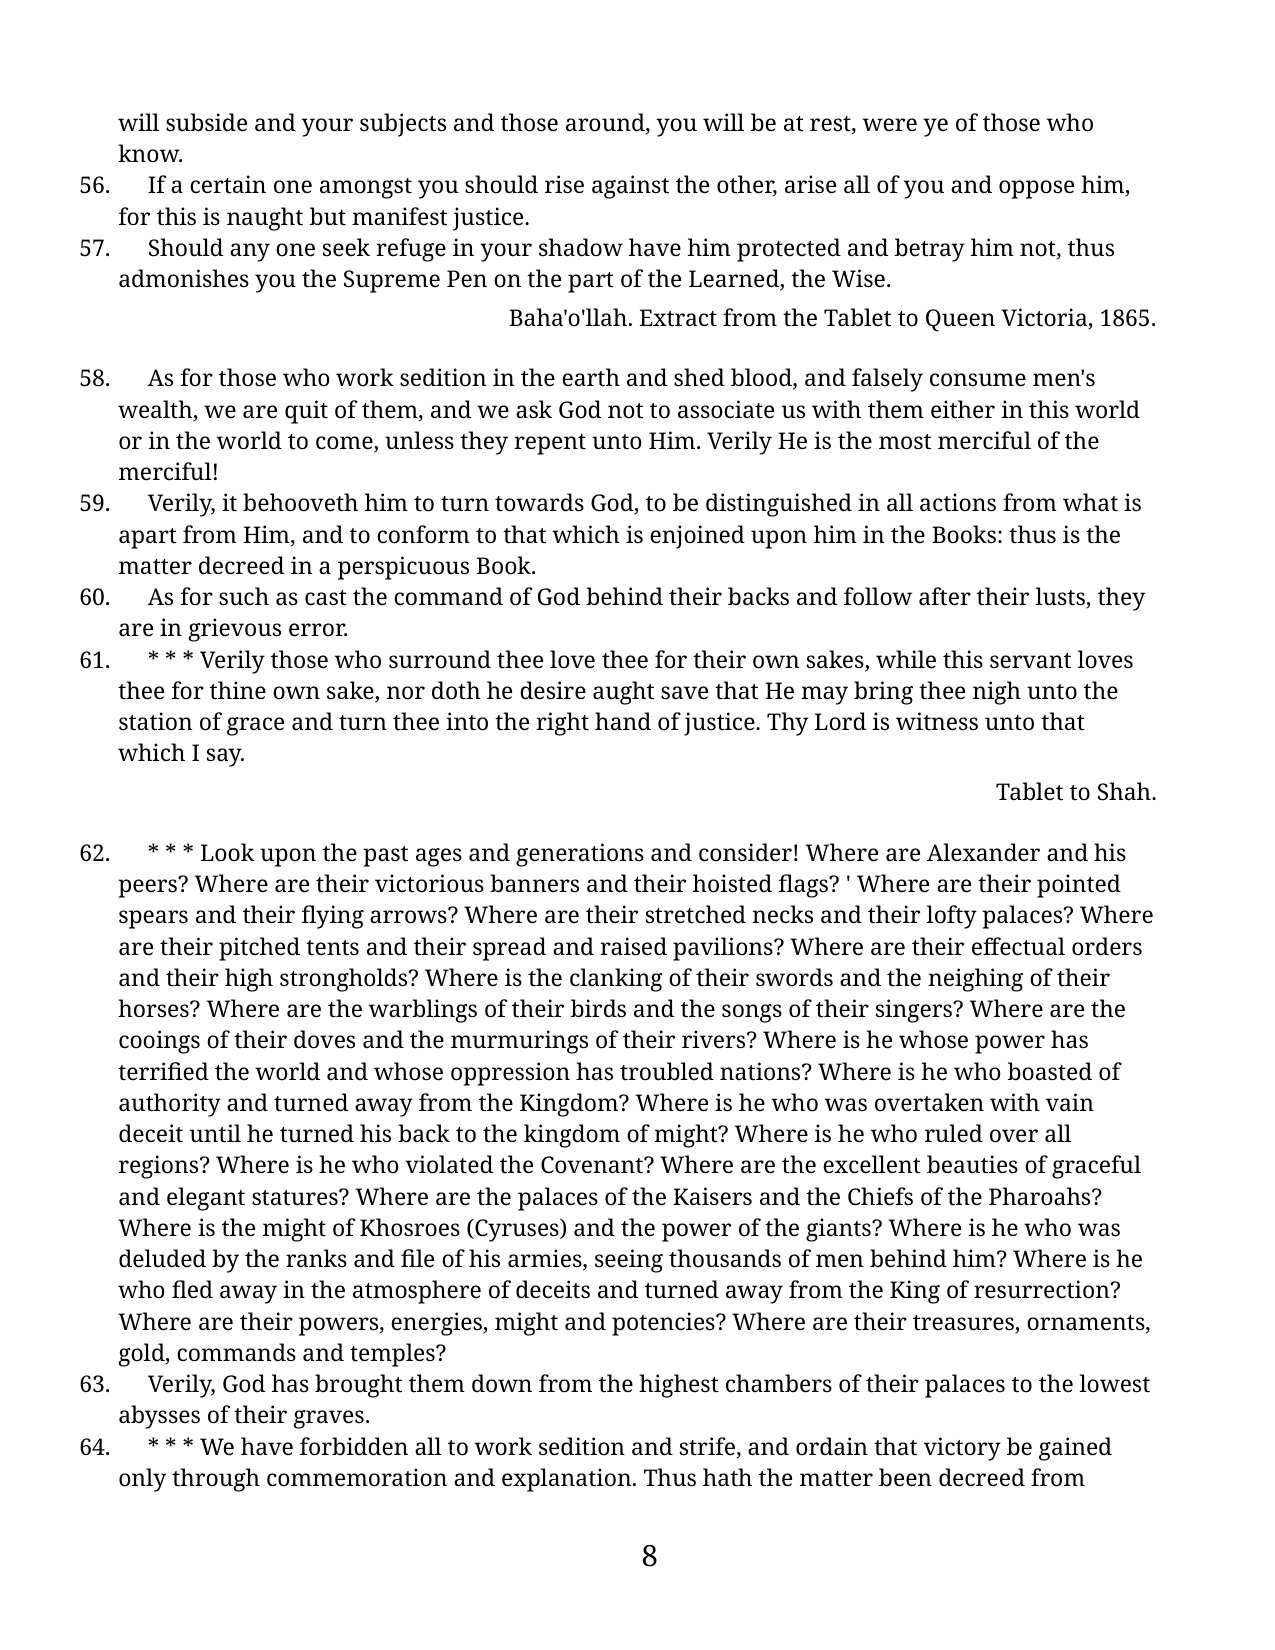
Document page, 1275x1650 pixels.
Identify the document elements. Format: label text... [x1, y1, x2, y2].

text Tablet to Shah. [118, 776, 1157, 807]
list If a certain one amongst you should rise against the other, arise all of you and oppose him, for this is naught but manifest justice. [79, 169, 1157, 232]
list Verily, it behooveth him to turn towards God, to be distinguished in all actions from what is apart from Him, and to conform to that which is enjoined upon him in the Books: thus is the matter decreed in a perspicuous Book. [79, 487, 1157, 581]
list As for those who work sedition in the earth and shed blood, and falsely consume men's wealth, we are quit of them, and we ask God not to associate us with them either in this world or in the world to come, unless they repent unto Him. Verily He is the most merciful of the merciful! [79, 362, 1157, 487]
list * * * We have forbidden all to work sedition and strife, and ordain that victory be gained only through commemoration and explanation. Thus hath the matter been decreed from [79, 1431, 1157, 1493]
list Should any one seek refuge in your shadow have him protected and betray him not, thus admonishes you the Supreme Pen on the part of the Learned, the Wise. [79, 232, 1157, 294]
text Baha'o'llah. Extract from the Tablet to Queen Victoria, 1865. [118, 302, 1157, 333]
list * * * Look upon the past ages and generations and consider! Where are Alexander and his peers? Where are their victorious banners and their hoisted flags? ' Where are their pointed spears and their flying arrows? Where are their stretched necks and their lofty palaces? Where are their pitched tents and their spread and raised pavilions? Where are their effectual orders and their high strongholds? Where is the clanking of their swords and the neighing of their horses? Where are the warblings of their birds and the songs of their singers? Where are the cooings of their doves and the murmurings of their rivers? Where is he whose power has terrified the world and whose oppression has troubled nations? Where is he who boasted of authority and turned away from the Kingdom? Where is he who was overtaken with vain deceit until he turned his back to the kingdom of might? Where is he who ruled over all regions? Where is he who violated the Covenant? Where are the excellent beauties of graceful and elegant statures? Where are the palaces of the Kaisers and the Chiefs of the Pharoahs? Where is the might of Khosroes (Cyruses) and the power of the giants? Where is he who was deluded by the ranks and file of his armies, seeing thousands of men behind him? Where is he who fled away in the atmosphere of deceits and turned away from the King of resurrection? Where are their powers, energies, might and potencies? Where are their treasures, ornaments, gold, commands and temples? [79, 837, 1157, 1368]
list * * * Verily those who surround thee love thee for their own sakes, while this servant loves thee for thine own sake, nor doth he desire aught save that He may bring thee nigh unto the station of grace and turn thee into the right hand of justice. Thy Lord is witness unto that which I say. [79, 644, 1157, 769]
list will subside and your subjects and those around, you will be at rest, were ye of those who know. [79, 107, 1157, 169]
list As for such as cast the command of God behind their backs and follow after their lusts, they are in grievous error. [79, 581, 1157, 644]
list Verily, God has brought them down from the highest chambers of their palaces to the lowest abysses of their graves. [79, 1368, 1157, 1431]
